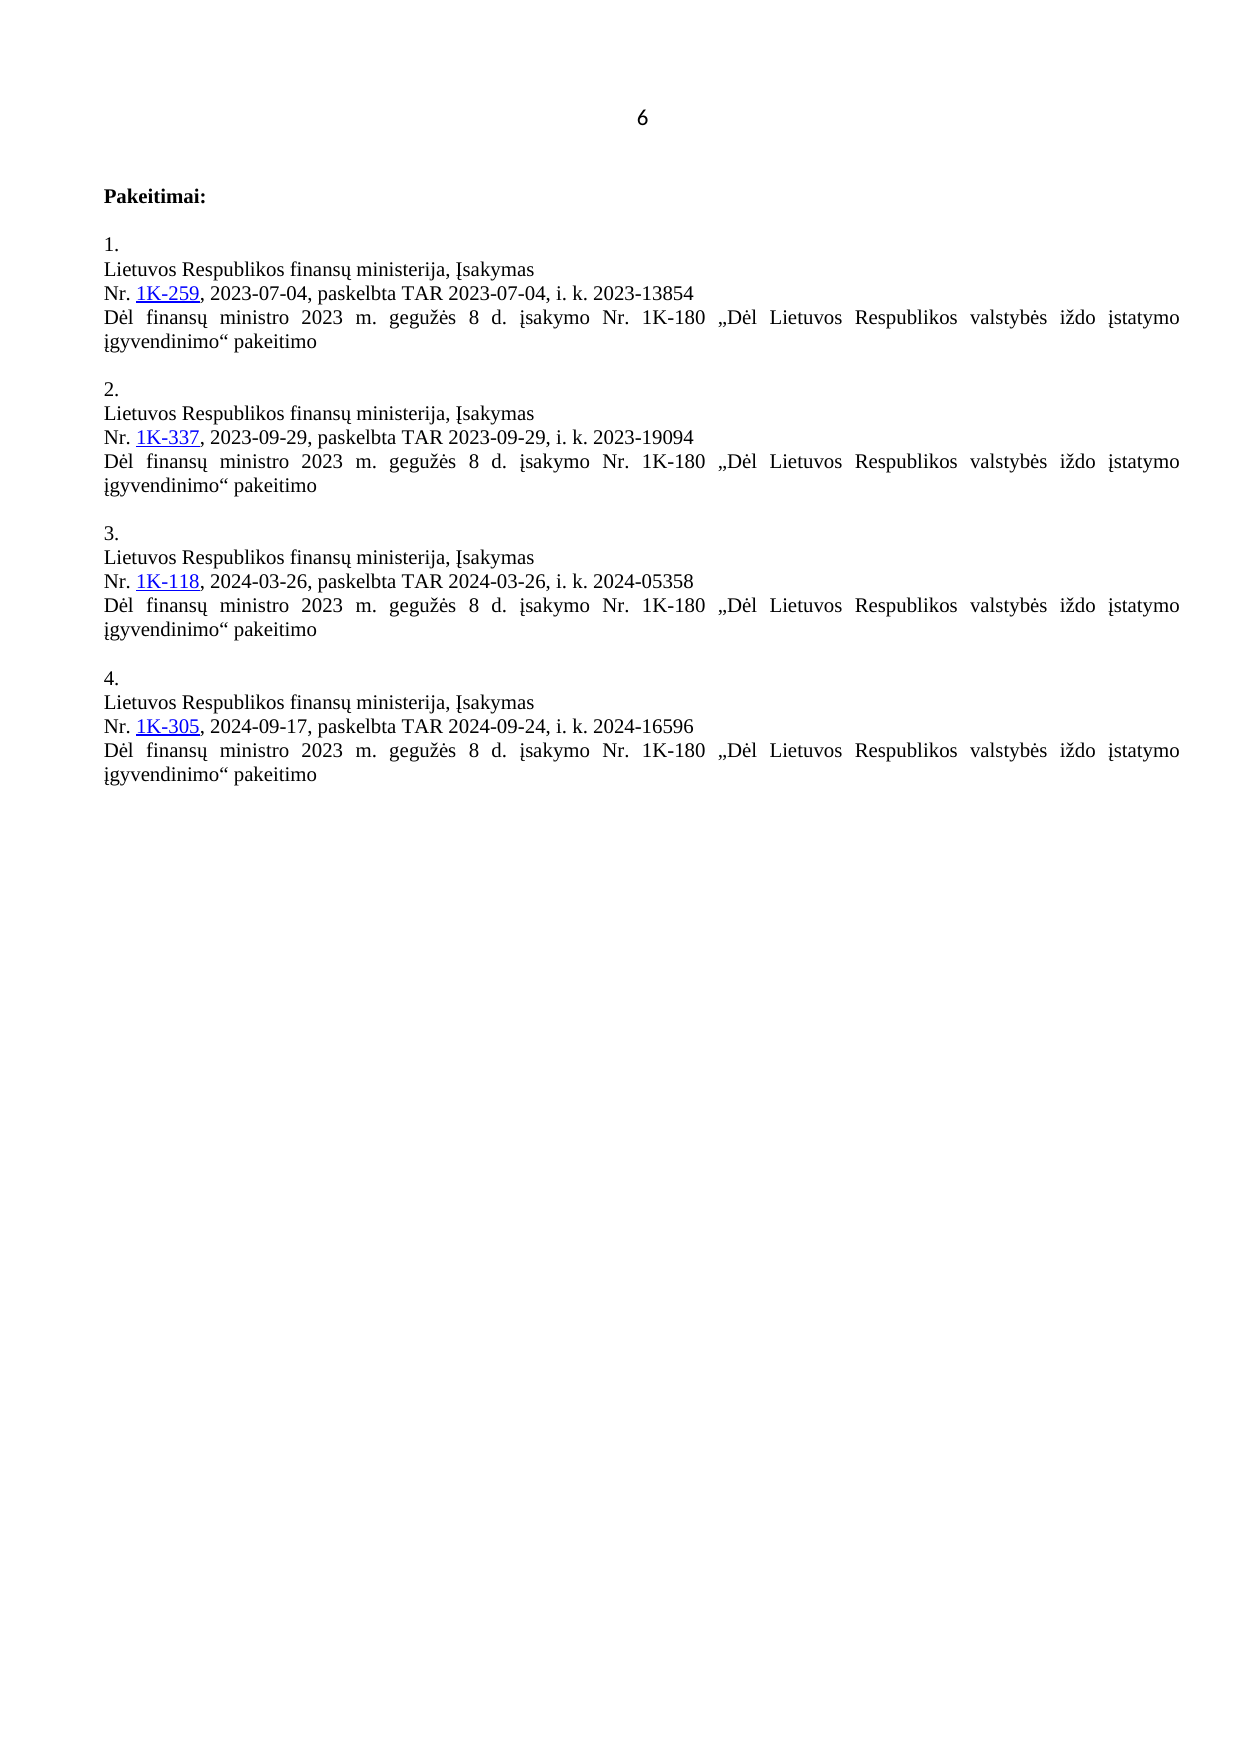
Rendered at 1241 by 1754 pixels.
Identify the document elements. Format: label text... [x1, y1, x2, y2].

text Dėl finansų ministro 2023 m. gegužės 8 d. įsakymo Nr. 1K-180 „Dėl Lietuvos Respublikos valstybės iždo įstatymo įgyvendinimo“ pakeitimo [103, 304, 1181, 353]
text Lietuvos Respublikos finansų ministerija, Įsakymas [103, 689, 1181, 714]
text 4. [103, 666, 1181, 689]
text Nr. 1K-118, 2024-03-26, paskelbta TAR 2024-03-26, i. k. 2024-05358 [103, 569, 1181, 593]
text 2. [103, 377, 1181, 401]
text Nr. 1K-259, 2023-07-04, paskelbta TAR 2023-07-04, i. k. 2023-13854 [103, 281, 1181, 304]
text 3. [103, 521, 1181, 545]
text Lietuvos Respublikos finansų ministerija, Įsakymas [103, 401, 1181, 425]
text 1. [103, 232, 1181, 256]
text Pakeitimai: [103, 184, 1181, 208]
text Dėl finansų ministro 2023 m. gegužės 8 d. įsakymo Nr. 1K-180 „Dėl Lietuvos Respublikos valstybės iždo įstatymo įgyvendinimo“ pakeitimo [103, 593, 1181, 641]
text Dėl finansų ministro 2023 m. gegužės 8 d. įsakymo Nr. 1K-180 „Dėl Lietuvos Respublikos valstybės iždo įstatymo įgyvendinimo“ pakeitimo [103, 738, 1181, 786]
text Nr. 1K-337, 2023-09-29, paskelbta TAR 2023-09-29, i. k. 2023-19094 [103, 425, 1181, 449]
text Lietuvos Respublikos finansų ministerija, Įsakymas [103, 256, 1181, 281]
text Lietuvos Respublikos finansų ministerija, Įsakymas [103, 545, 1181, 569]
text Dėl finansų ministro 2023 m. gegužės 8 d. įsakymo Nr. 1K-180 „Dėl Lietuvos Respublikos valstybės iždo įstatymo įgyvendinimo“ pakeitimo [103, 449, 1181, 497]
text Nr. 1K-305, 2024-09-17, paskelbta TAR 2024-09-24, i. k. 2024-16596 [103, 714, 1181, 738]
